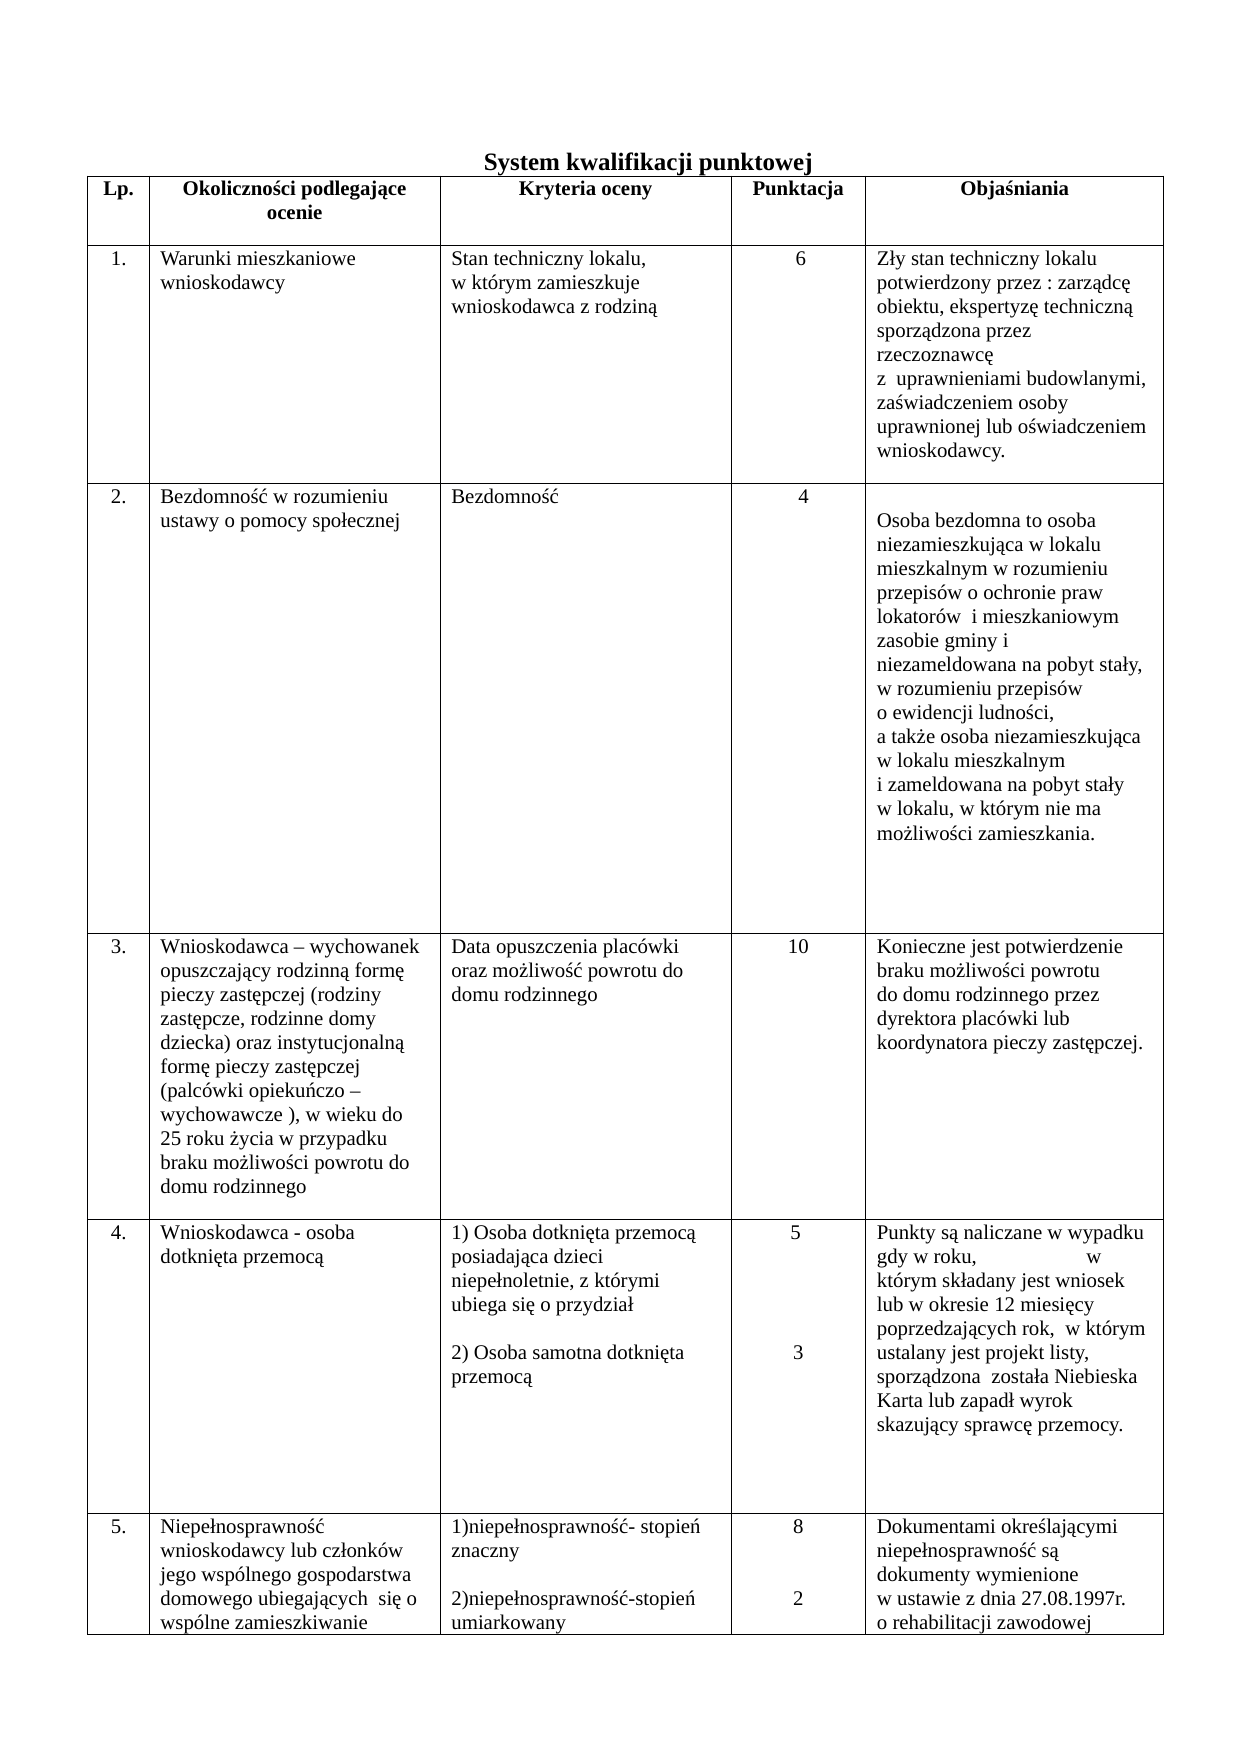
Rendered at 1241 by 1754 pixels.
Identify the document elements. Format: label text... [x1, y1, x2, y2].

table_cell 2. [88, 484, 149, 933]
table_cell Data opuszczenia placówki oraz możliwość powrotu do domu rodzinnego [441, 934, 731, 1219]
table_header Objaśniania [866, 177, 1163, 245]
table_cell 5 3 [732, 1220, 865, 1513]
table_cell 1. [88, 246, 149, 483]
table_cell Warunki mieszkaniowe wnioskodawcy [150, 246, 440, 483]
table_cell Wnioskodawca - osoba dotknięta przemocą [150, 1220, 440, 1513]
table_cell 1) Osoba dotknięta przemocą posiadająca dzieci niepełnoletnie, z którymi ubiega się o przydział 2) Osoba samotna dotknięta przemocą [441, 1220, 731, 1513]
table_cell 1)niepełnosprawność- stopień znaczny 2)niepełnosprawność-stopień umiarkowany [441, 1514, 731, 1634]
table_cell Dokumentami określającymi niepełnosprawność są dokumenty wymienione w ustawie z dnia 27.08.1997r. o rehabilitacji zawodowej [866, 1514, 1163, 1634]
text System kwalifikacji punktowej [118, 147, 1122, 176]
table_header Lp. [88, 177, 149, 245]
table_cell Bezdomność w rozumieniu ustawy o pomocy społecznej [150, 484, 440, 933]
table_cell 4. [88, 1220, 149, 1513]
table_header Punktacja [732, 177, 865, 245]
table_cell Stan techniczny lokalu, w którym zamieszkuje wnioskodawca z rodziną [441, 246, 731, 483]
table_header Okoliczności podlegające ocenie [150, 177, 440, 245]
table_cell Niepełnosprawność wnioskodawcy lub członków jego wspólnego gospodarstwa domowego ubiegających się o wspólne zamieszkiwanie [150, 1514, 440, 1634]
table_cell 8 2 [732, 1514, 865, 1634]
table_cell Punkty są naliczane w wypadku gdy w roku, w którym składany jest wniosek lub w okresie 12 miesięcy poprzedzających rok, w którym ustalany jest projekt listy, sporządzona została Niebieska Karta lub zapadł wyrok skazujący sprawcę przemocy. [866, 1220, 1163, 1513]
table_cell Konieczne jest potwierdzenie braku możliwości powrotu do domu rodzinnego przez dyrektora placówki lub koordynatora pieczy zastępczej. [866, 934, 1163, 1219]
table_cell Bezdomność [441, 484, 731, 933]
table_cell Wnioskodawca – wychowanek opuszczający rodzinną formę pieczy zastępczej (rodziny zastępcze, rodzinne domy dziecka) oraz instytucjonalną formę pieczy zastępczej (palcówki opiekuńczo – wychowawcze ), w wieku do 25 roku życia w przypadku braku możliwości powrotu do domu rodzinnego [150, 934, 440, 1219]
table_cell 3. [88, 934, 149, 1219]
table_cell 4 [732, 484, 865, 933]
table_cell Osoba bezdomna to osoba niezamieszkująca w lokalu mieszkalnym w rozumieniu przepisów o ochronie praw lokatorów i mieszkaniowym zasobie gminy i niezameldowana na pobyt stały, w rozumieniu przepisów o ewidencji ludności, a także osoba niezamieszkująca w lokalu mieszkalnym i zameldowana na pobyt stały w lokalu, w którym nie ma możliwości zamieszkania. [866, 484, 1163, 933]
table_cell 6 [732, 246, 865, 483]
table_cell 5. [88, 1514, 149, 1634]
table_cell Zły stan techniczny lokalu potwierdzony przez : zarządcę obiektu, ekspertyzę techniczną sporządzona przez rzeczoznawcę z uprawnieniami budowlanymi, zaświadczeniem osoby uprawnionej lub oświadczeniem wnioskodawcy. [866, 246, 1163, 483]
table_cell 10 [732, 934, 865, 1219]
table_header Kryteria oceny [441, 177, 731, 245]
